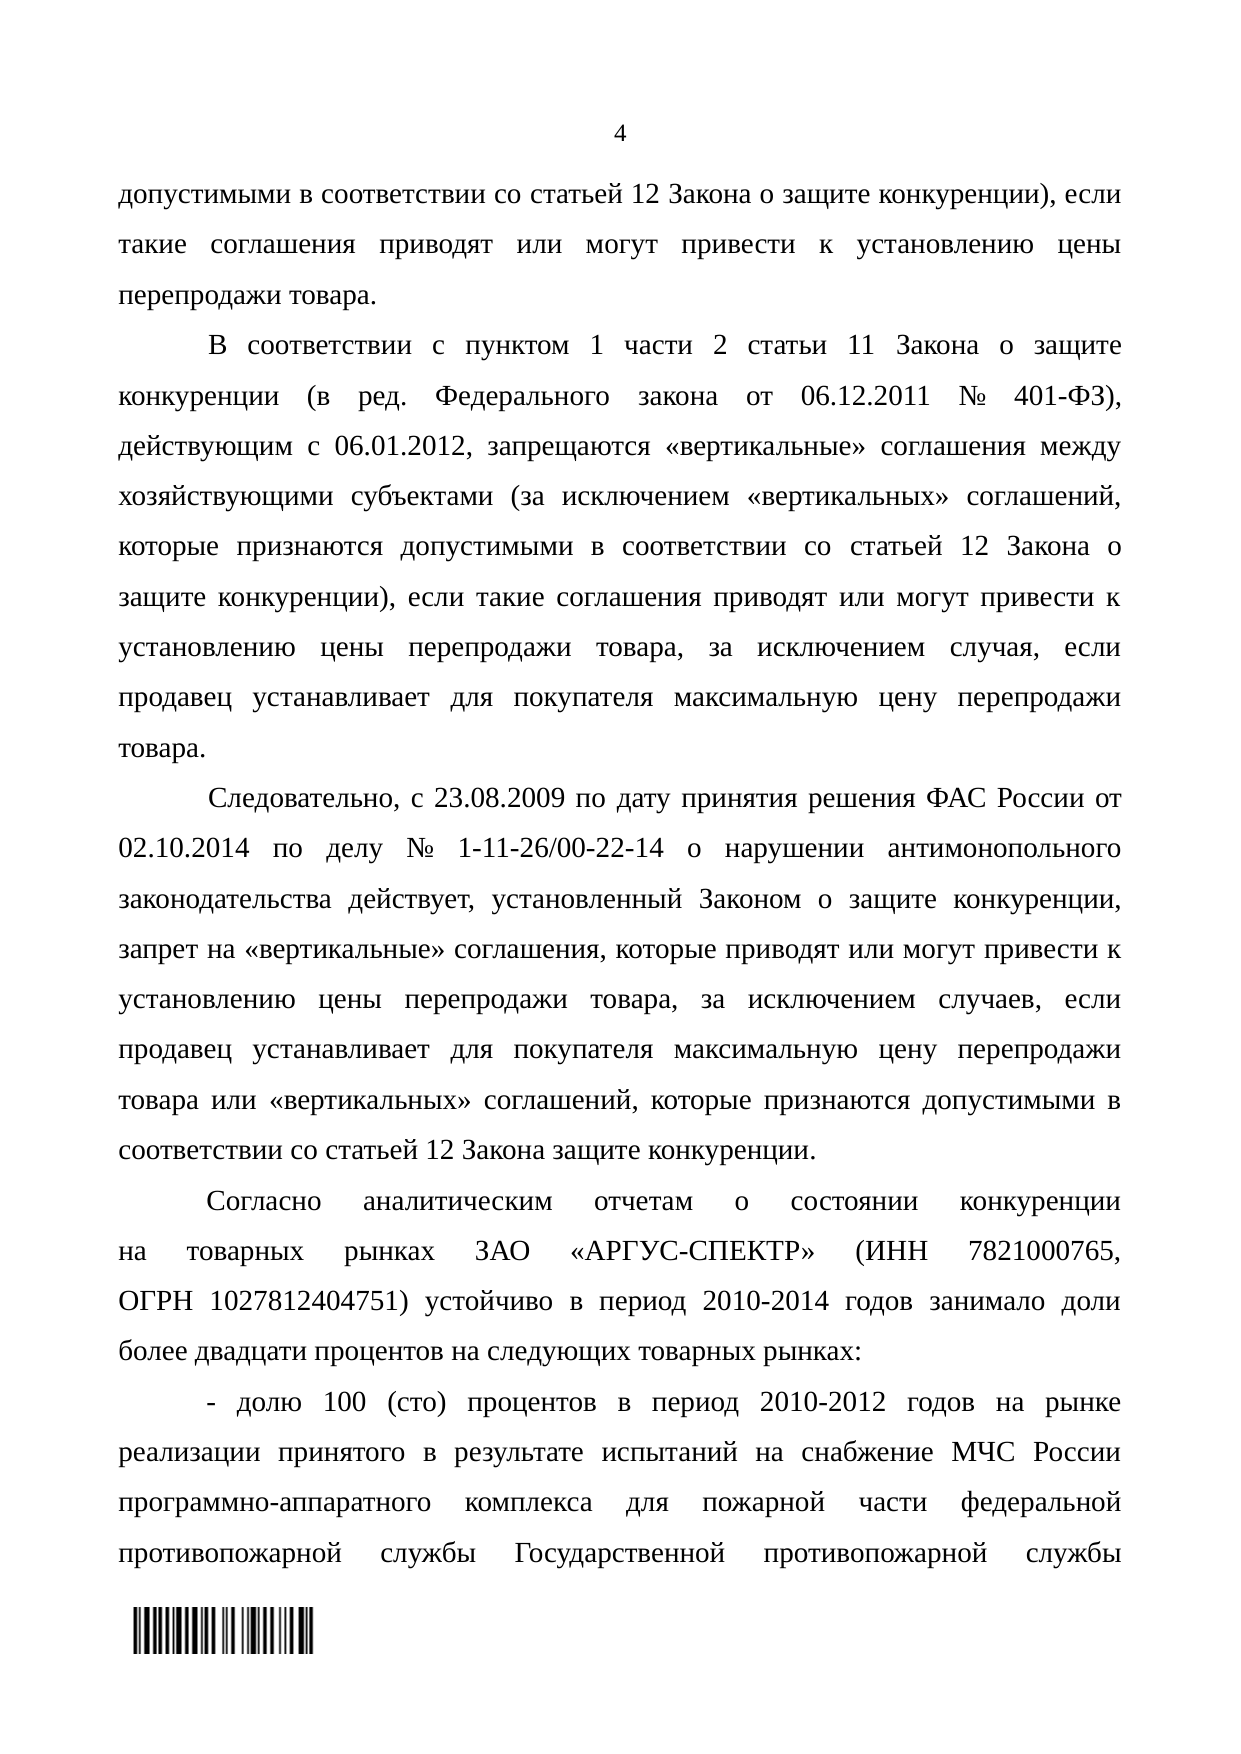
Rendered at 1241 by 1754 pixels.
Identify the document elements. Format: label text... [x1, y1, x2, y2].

text В соответствии с пунктом 1 части 2 статьи 11 Закона о защите конкуренции (в ред. Федерального закона от 06.12.2011 № 401-ФЗ), действующим с 06.01.2012, запрещаются «вертикальные» соглашения между хозяйствующими субъектами (за исключением «вертикальных» соглашений, которые признаются допустимыми в соответствии со статьей 12 Закона о защите конкуренции), если такие соглашения приводят или могут привести к установлению цены перепродажи товара, за исключением случая, если продавец устанавливает для покупателя максимальную цену перепродажи товара. [118, 327, 1122, 763]
picture [118, 1607, 331, 1654]
text допустимыми в соответствии со статьей 12 Закона о защите конкуренции), если такие соглашения приводят или могут привести к установлению цены перепродажи товара. [118, 176, 1122, 311]
text - долю 100 (сто) процентов в период 2010-2012 годов на рынке реализации принятого в результате испытаний на снабжение МЧС России программно-аппаратного комплекса для пожарной части федеральной противопожарной службы Государственной противопожарной службы [118, 1384, 1122, 1568]
text Согласно аналитическим отчетам о состоянии конкуренции на товарных рынках ЗАО «АРГУС-СПЕКТР» (ИНН 7821000765, ОГРН 1027812404751) устойчиво в период 2010-2014 годов занимало доли более двадцати процентов на следующих товарных рынках: [118, 1183, 1122, 1367]
text Следовательно, с 23.08.2009 по дату принятия решения ФАС России от 02.10.2014 по делу № 1-11-26/00-22-14 о нарушении антимонопольного законодательства действует, установленный Законом о защите конкуренции, запрет на «вертикальные» соглашения, которые приводят или могут привести к установлению цены перепродажи товара, за исключением случаев, если продавец устанавливает для покупателя максимальную цену перепродажи товара или «вертикальных» соглашений, которые признаются допустимыми в соответствии со статьей 12 Закона защите конкуренции. [118, 780, 1122, 1166]
